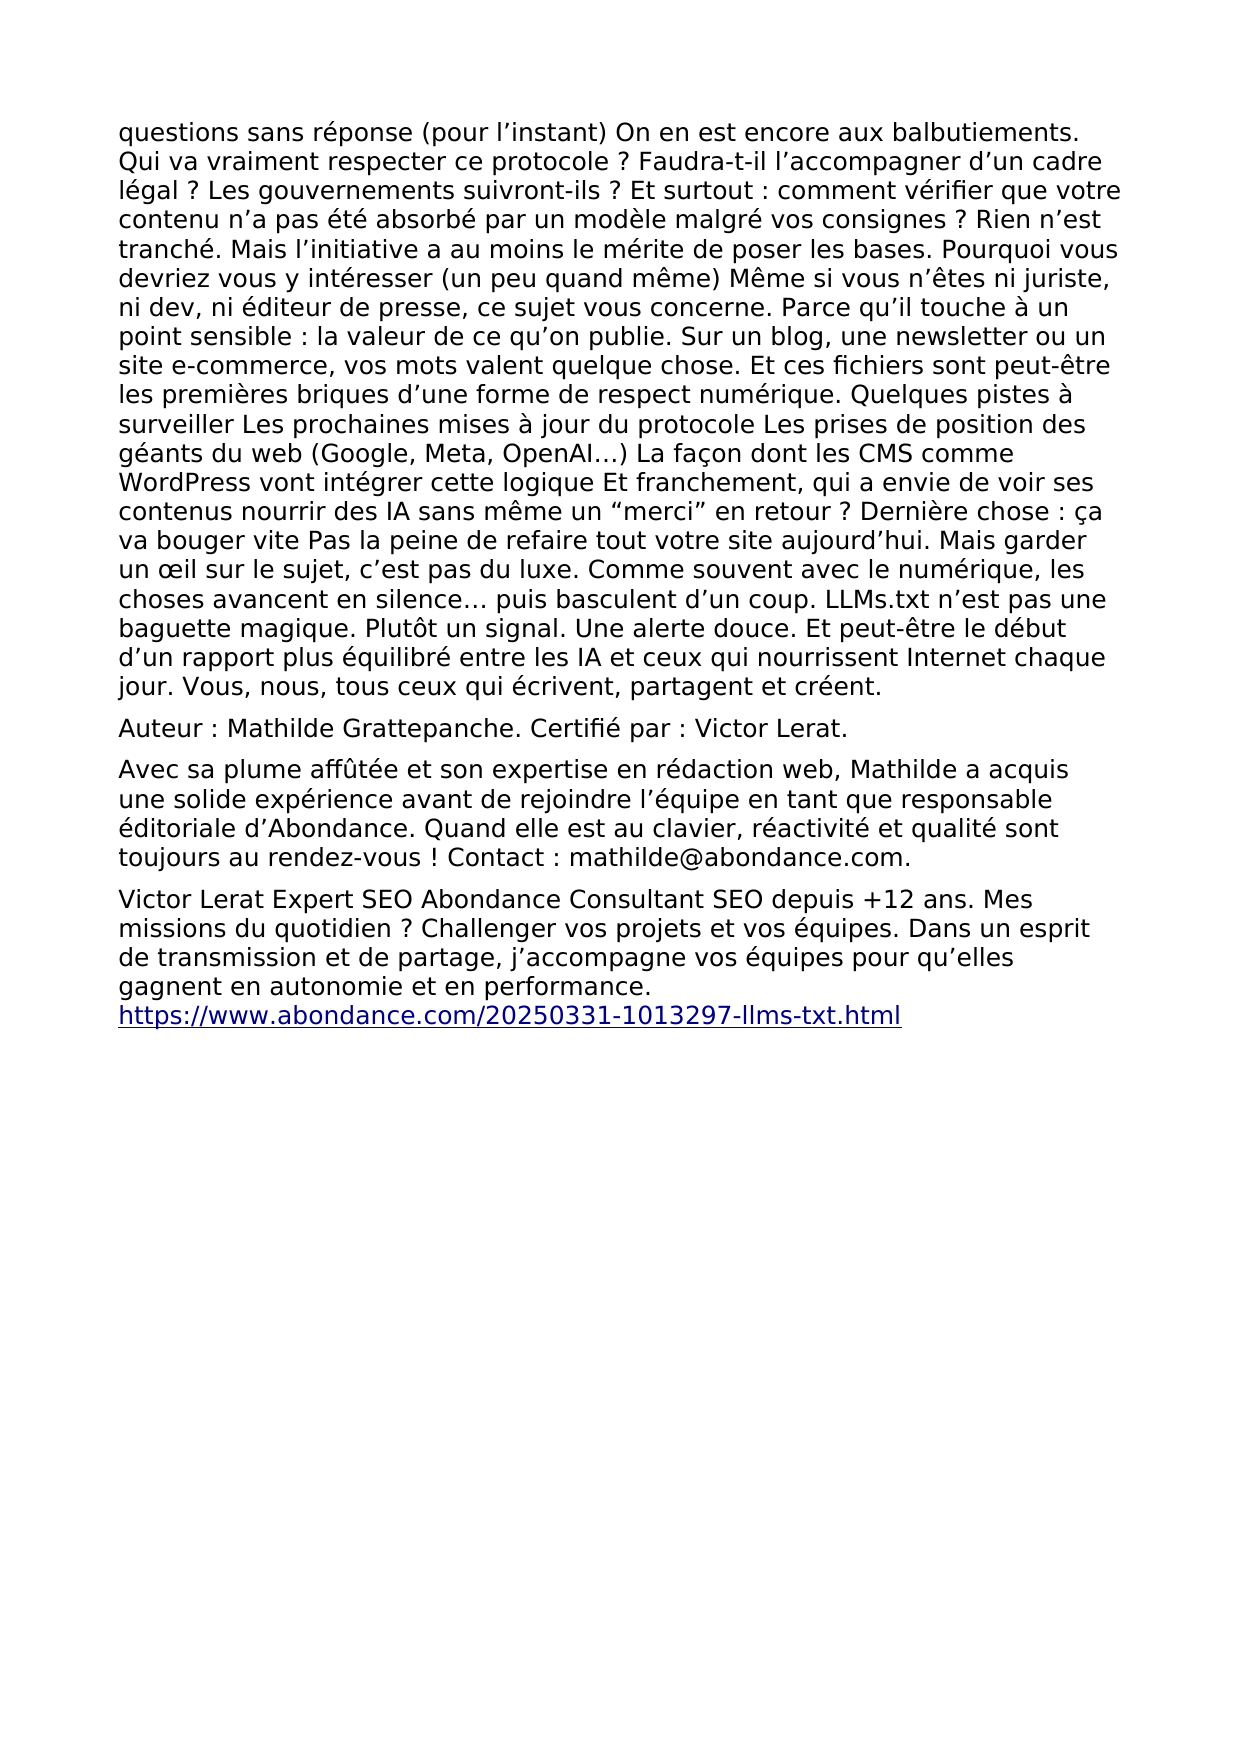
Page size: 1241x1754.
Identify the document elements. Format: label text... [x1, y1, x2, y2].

text Avec sa plume affûtée et son expertise en rédaction web, Mathilde a acquis une solide expérience avant de rejoindre l’équipe en tant que responsable éditoriale d’Abondance. Quand elle est au clavier, réactivité et qualité sont toujours au rendez-vous ! Contact : mathilde@abondance.com. [118, 756, 1122, 872]
text questions sans réponse (pour l’instant) On en est encore aux balbutiements. Qui va vraiment respecter ce protocole ? Faudra-t-il l’accompagner d’un cadre légal ? Les gouvernements suivront-ils ? Et surtout : comment vérifier que votre contenu n’a pas été absorbé par un modèle malgré vos consignes ? Rien n’est tranché. Mais l’initiative a au moins le mérite de poser les bases. Pourquoi vous devriez vous y intéresser (un peu quand même) Même si vous n’êtes ni juriste, ni dev, ni éditeur de presse, ce sujet vous concerne. Parce qu’il touche à un point sensible : la valeur de ce qu’on publie. Sur un blog, une newsletter ou un site e-commerce, vos mots valent quelque chose. Et ces fichiers sont peut-être les premières briques d’une forme de respect numérique. Quelques pistes à surveiller Les prochaines mises à jour du protocole Les prises de position des géants du web (Google, Meta, OpenAI…) La façon dont les CMS comme WordPress vont intégrer cette logique Et franchement, qui a envie de voir ses contenus nourrir des IA sans même un “merci” en retour ? Dernière chose : ça va bouger vite Pas la peine de refaire tout votre site aujourd’hui. Mais garder un œil sur le sujet, c’est pas du luxe. Comme souvent avec le numérique, les choses avancent en silence… puis basculent d’un coup. LLMs.txt n’est pas une baguette magique. Plutôt un signal. Une alerte douce. Et peut-être le début d’un rapport plus équilibré entre les IA et ceux qui nourrissent Internet chaque jour. Vous, nous, tous ceux qui écrivent, partagent et créent. [118, 118, 1122, 701]
text Auteur : Mathilde Grattepanche. Certifié par : Victor Lerat. [118, 714, 1122, 743]
text Victor Lerat Expert SEO Abondance Consultant SEO depuis +12 ans. Mes missions du quotidien ? Challenger vos projets et vos équipes. Dans un esprit de transmission et de partage, j’accompagne vos équipes pour qu’elles gagnent en autonomie et en performance. https://www.abondance.com/20250331-1013297-llms-txt.html [118, 885, 1122, 1031]
